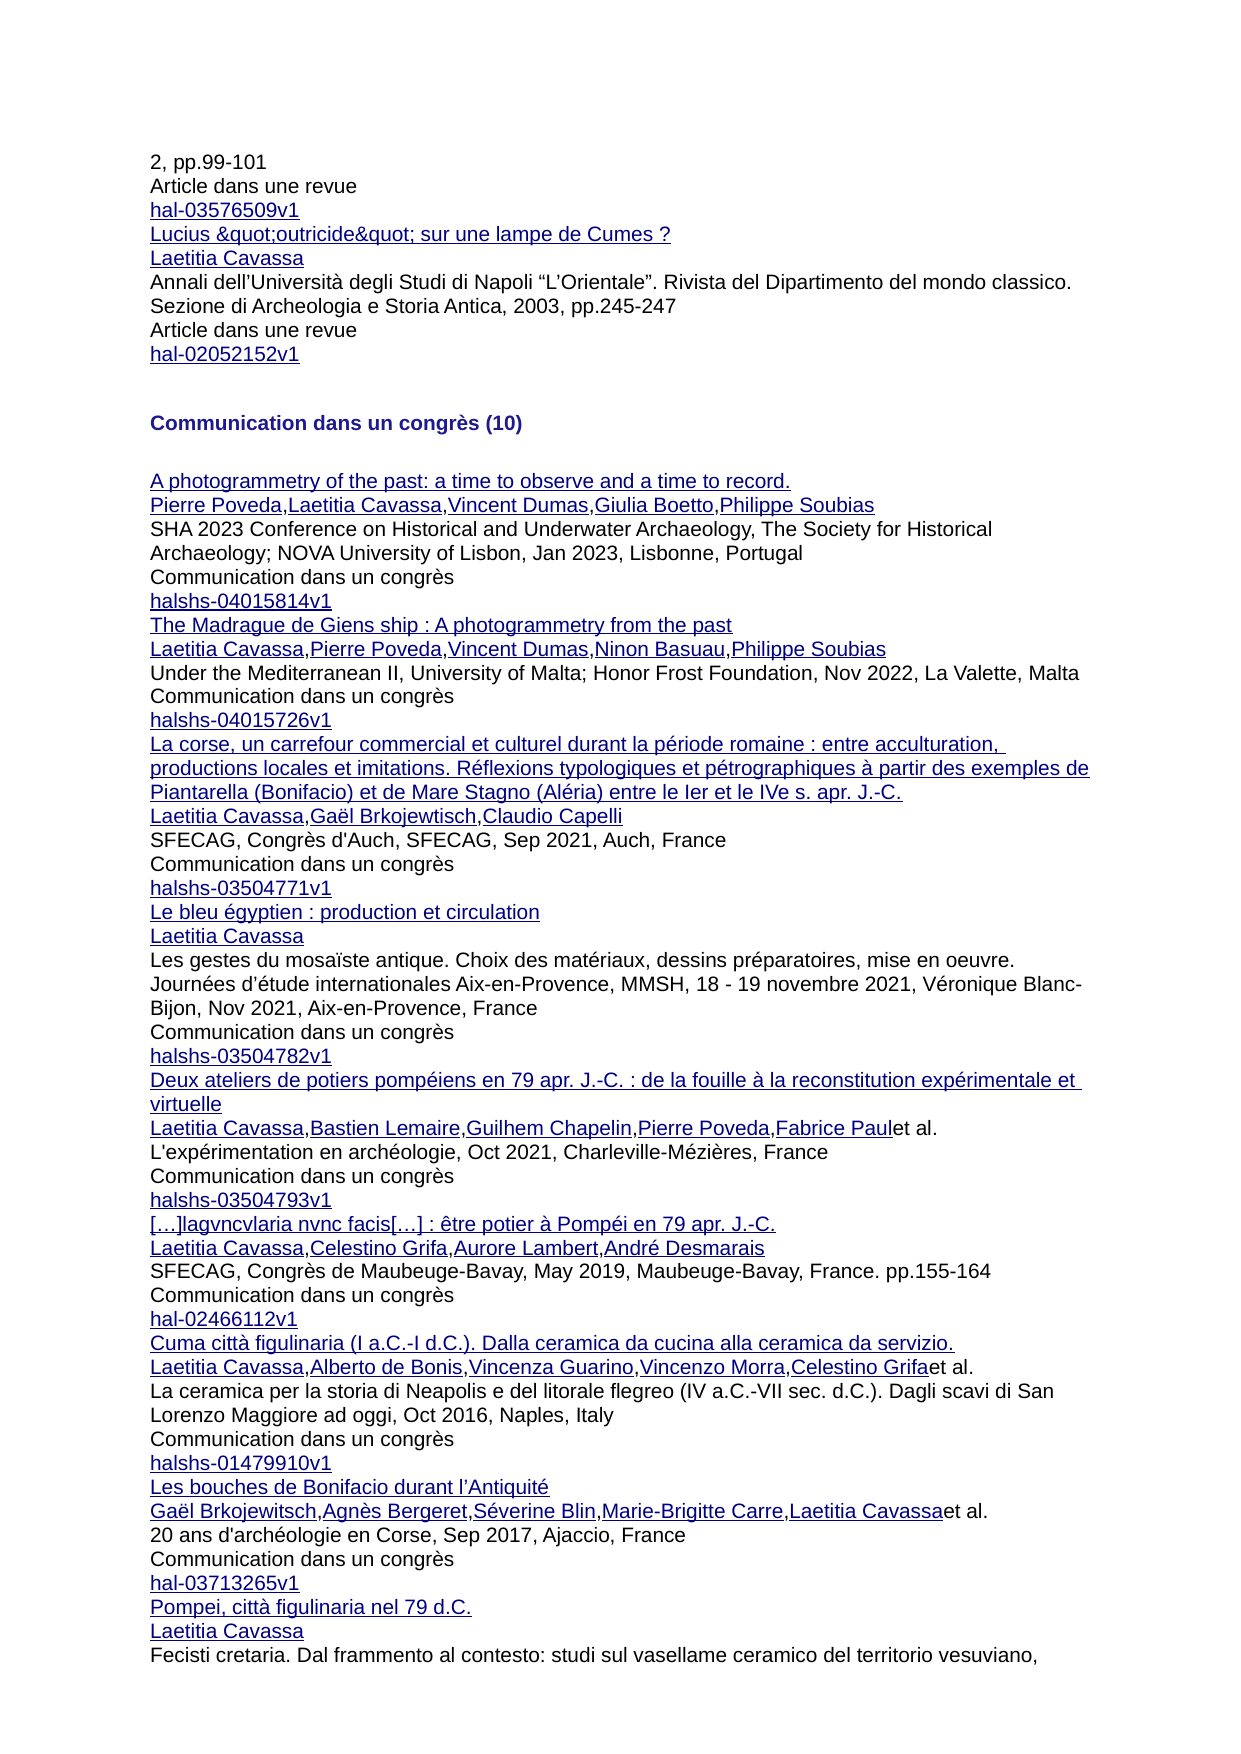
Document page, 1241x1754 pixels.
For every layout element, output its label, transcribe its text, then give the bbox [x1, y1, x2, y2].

table_cell […]lagvncvlaria nvnc facis[…] : être potier à Pompéi en 79 apr. J.-C. Laetitia Cavassa,Celestino Grifa,Aurore Lambert,André Desmarais SFECAG, Congrès de Maubeuge-Bavay, May 2019, Maubeuge-Bavay, France. pp.155-164 Communication dans un congrès hal-02466112v1 [150, 1211, 1090, 1331]
table_cell Lucius &quot;outricide&quot; sur une lampe de Cumes ? Laetitia Cavassa Annali dell’Università degli Studi di Napoli “L’Orientale”. Rivista del Dipartimento del mondo classico. Sezione di Archeologia e Storia Antica, 2003, pp.245-247 Article dans une revue hal-02052152v1 [150, 222, 1090, 366]
table_cell Les bouches de Bonifacio durant l’Antiquité Gaël Brkojewitsch,Agnès Bergeret,Séverine Blin,Marie-Brigitte Carre,Laetitia Cavassaet al. 20 ans d'archéologie en Corse, Sep 2017, Ajaccio, France Communication dans un congrès hal-03713265v1 [150, 1475, 1090, 1595]
table_cell Le bleu égyptien : production et circulation Laetitia Cavassa Les gestes du mosaïste antique. Choix des matériaux, dessins préparatoires, mise en oeuvre. Journées d’étude internationales Aix-en-Provence, MMSH, 18 - 19 novembre 2021, Véronique Blanc-Bijon, Nov 2021, Aix-en-Provence, France Communication dans un congrès halshs-03504782v1 [150, 900, 1090, 1068]
table_cell La corse, un carrefour commercial et culturel durant la période romaine : entre acculturation, productions locales et imitations. Réflexions typologiques et pétrographiques à partir des exemples de [150, 732, 1090, 777]
table_cell Pompei, città figulinaria nel 79 d.C. Laetitia Cavassa Fecisti cretaria. Dal frammento al contesto: studi sul vasellame ceramico del territorio vesuviano, [150, 1595, 1090, 1667]
table_cell Cuma città figulinaria (I a.C.-I d.C.). Dalla ceramica da cucina alla ceramica da servizio. Laetitia Cavassa,Alberto de Bonis,Vincenza Guarino,Vincenzo Morra,Celestino Grifaet al. La ceramica per la storia di Neapolis e del litorale flegreo (IV a.C.-VII sec. d.C.). Dagli scavi di San Lorenzo Maggiore ad oggi, Oct 2016, Naples, Italy Communication dans un congrès halshs-01479910v1 [150, 1331, 1090, 1475]
table_cell Deux ateliers de potiers pompéiens en 79 apr. J.-C. : de la fouille à la reconstitution expérimentale et virtuelle Laetitia Cavassa,Bastien Lemaire,Guilhem Chapelin,Pierre Poveda,Fabrice Paulet al. L'expérimentation en archéologie, Oct 2021, Charleville-Mézières, France Communication dans un congrès halshs-03504793v1 [150, 1068, 1090, 1211]
table_cell Piantarella (Bonifacio) et de Mare Stagno (Aléria) entre le Ier et le IVe s. apr. J.-C. Laetitia Cavassa,Gaël Brkojewtisch,Claudio Capelli SFECAG, Congrès d'Auch, SFECAG, Sep 2021, Auch, France Communication dans un congrès halshs-03504771v1 [150, 778, 1090, 900]
table_header A photogrammetry of the past: a time to observe and a time to record. Pierre Poveda,Laetitia Cavassa,Vincent Dumas,Giulia Boetto,Philippe Soubias SHA 2023 Conference on Historical and Underwater Archaeology, The Society for Historical Archaeology; NOVA University of Lisbon, Jan 2023, Lisbonne, Portugal Communication dans un congrès halshs-04015814v1 [150, 469, 1090, 612]
table_cell The Madrague de Giens ship : A photogrammetry from the past Laetitia Cavassa,Pierre Poveda,Vincent Dumas,Ninon Basuau,Philippe Soubias Under the Mediterranean II, University of Malta; Honor Frost Foundation, Nov 2022, La Valette, Malta Communication dans un congrès halshs-04015726v1 [150, 613, 1090, 732]
table_cell 2, pp.99-101 Article dans une revue hal-03576509v1 [150, 150, 1090, 222]
subtitle Communication dans un congrès (10) [150, 410, 1090, 434]
